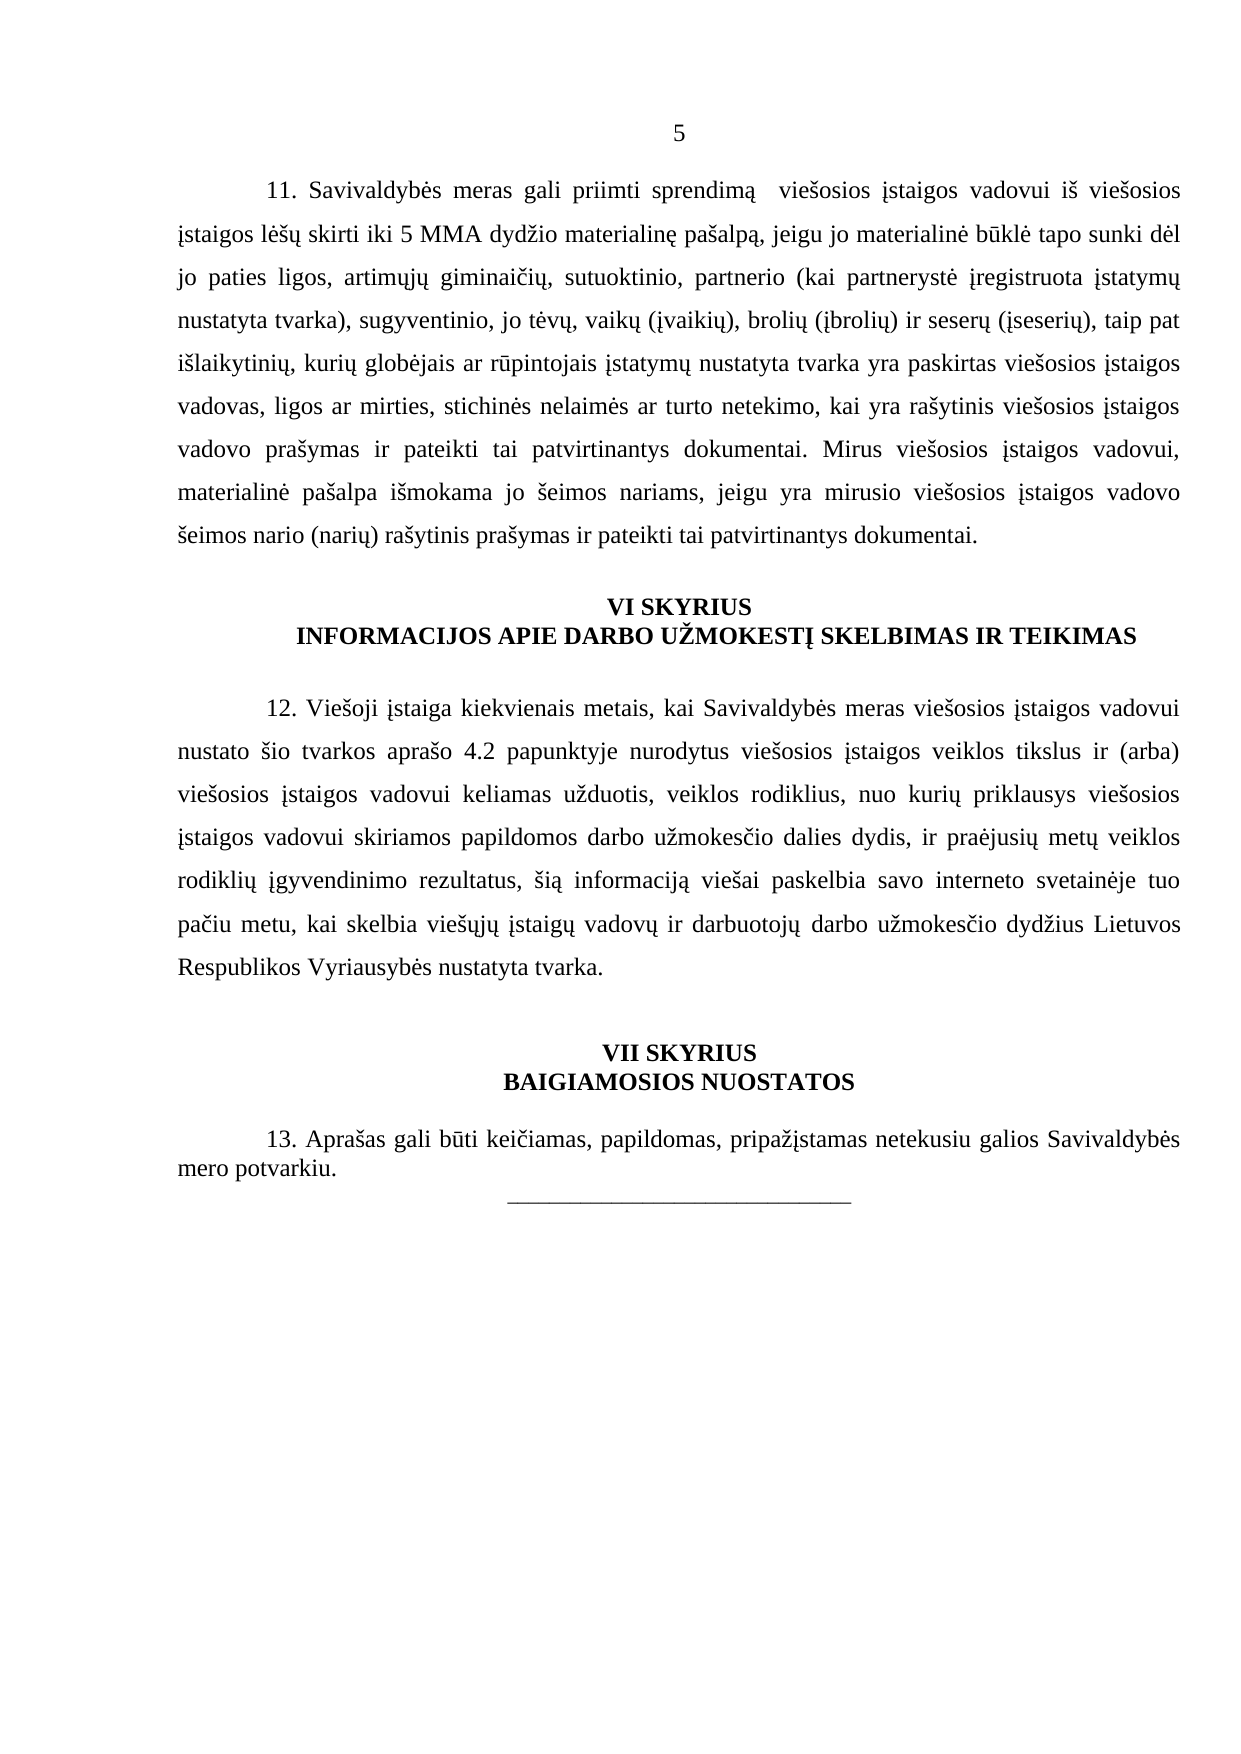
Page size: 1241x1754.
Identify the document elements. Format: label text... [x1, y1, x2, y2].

text INFORMACIJOS APIE DARBO UŽMOKESTĮ SKELBIMAS IR TEIKIMAS [177, 621, 1181, 650]
text 13. Aprašas gali būti keičiamas, papildomas, pripažįstamas netekusiu galios Savivaldybės mero potvarkiu. [177, 1124, 1181, 1182]
text 11. Savivaldybės meras gali priimti sprendimą viešosios įstaigos vadovui iš viešosios įstaigos lėšų skirti iki 5 MMA dydžio materialinę pašalpą, jeigu jo materialinė būklė tapo sunki dėl jo paties ligos, artimųjų giminaičių, sutuoktinio, partnerio (kai partnerystė įregistruota įstatymų nustatyta tvarka), sugyventinio, jo tėvų, vaikų (įvaikių), brolių (įbrolių) ir seserų (įseserių), taip pat išlaikytinių, kurių globėjais ar rūpintojais įstatymų nustatyta tvarka yra paskirtas viešosios įstaigos vadovas, ligos ar mirties, stichinės nelaimės ar turto netekimo, kai yra rašytinis viešosios įstaigos vadovo prašymas ir pateikti tai patvirtinantys dokumentai. Mirus viešosios įstaigos vadovui, materialinė pašalpa išmokama jo šeimos nariams, jeigu yra mirusio viešosios įstaigos vadovo šeimos nario (narių) rašytinis prašymas ir pateikti tai patvirtinantys dokumentai. [177, 176, 1181, 549]
text VI SKYRIUS [177, 592, 1181, 621]
text _________________________________ [177, 1182, 1181, 1206]
text VII SKYRIUS [177, 1038, 1181, 1067]
text 12. Viešoji įstaiga kiekvienais metais, kai Savivaldybės meras viešosios įstaigos vadovui nustato šio tvarkos aprašo 4.2 papunktyje nurodytus viešosios įstaigos veiklos tikslus ir (arba) viešosios įstaigos vadovui keliamas užduotis, veiklos rodiklius, nuo kurių priklausys viešosios įstaigos vadovui skiriamos papildomos darbo užmokesčio dalies dydis, ir praėjusių metų veiklos rodiklių įgyvendinimo rezultatus, šią informaciją viešai paskelbia savo interneto svetainėje tuo pačiu metu, kai skelbia viešųjų įstaigų vadovų ir darbuotojų darbo užmokesčio dydžius Lietuvos Respublikos Vyriausybės nustatyta tvarka. [177, 693, 1181, 981]
text BAIGIAMOSIOS NUOSTATOS [177, 1067, 1181, 1096]
